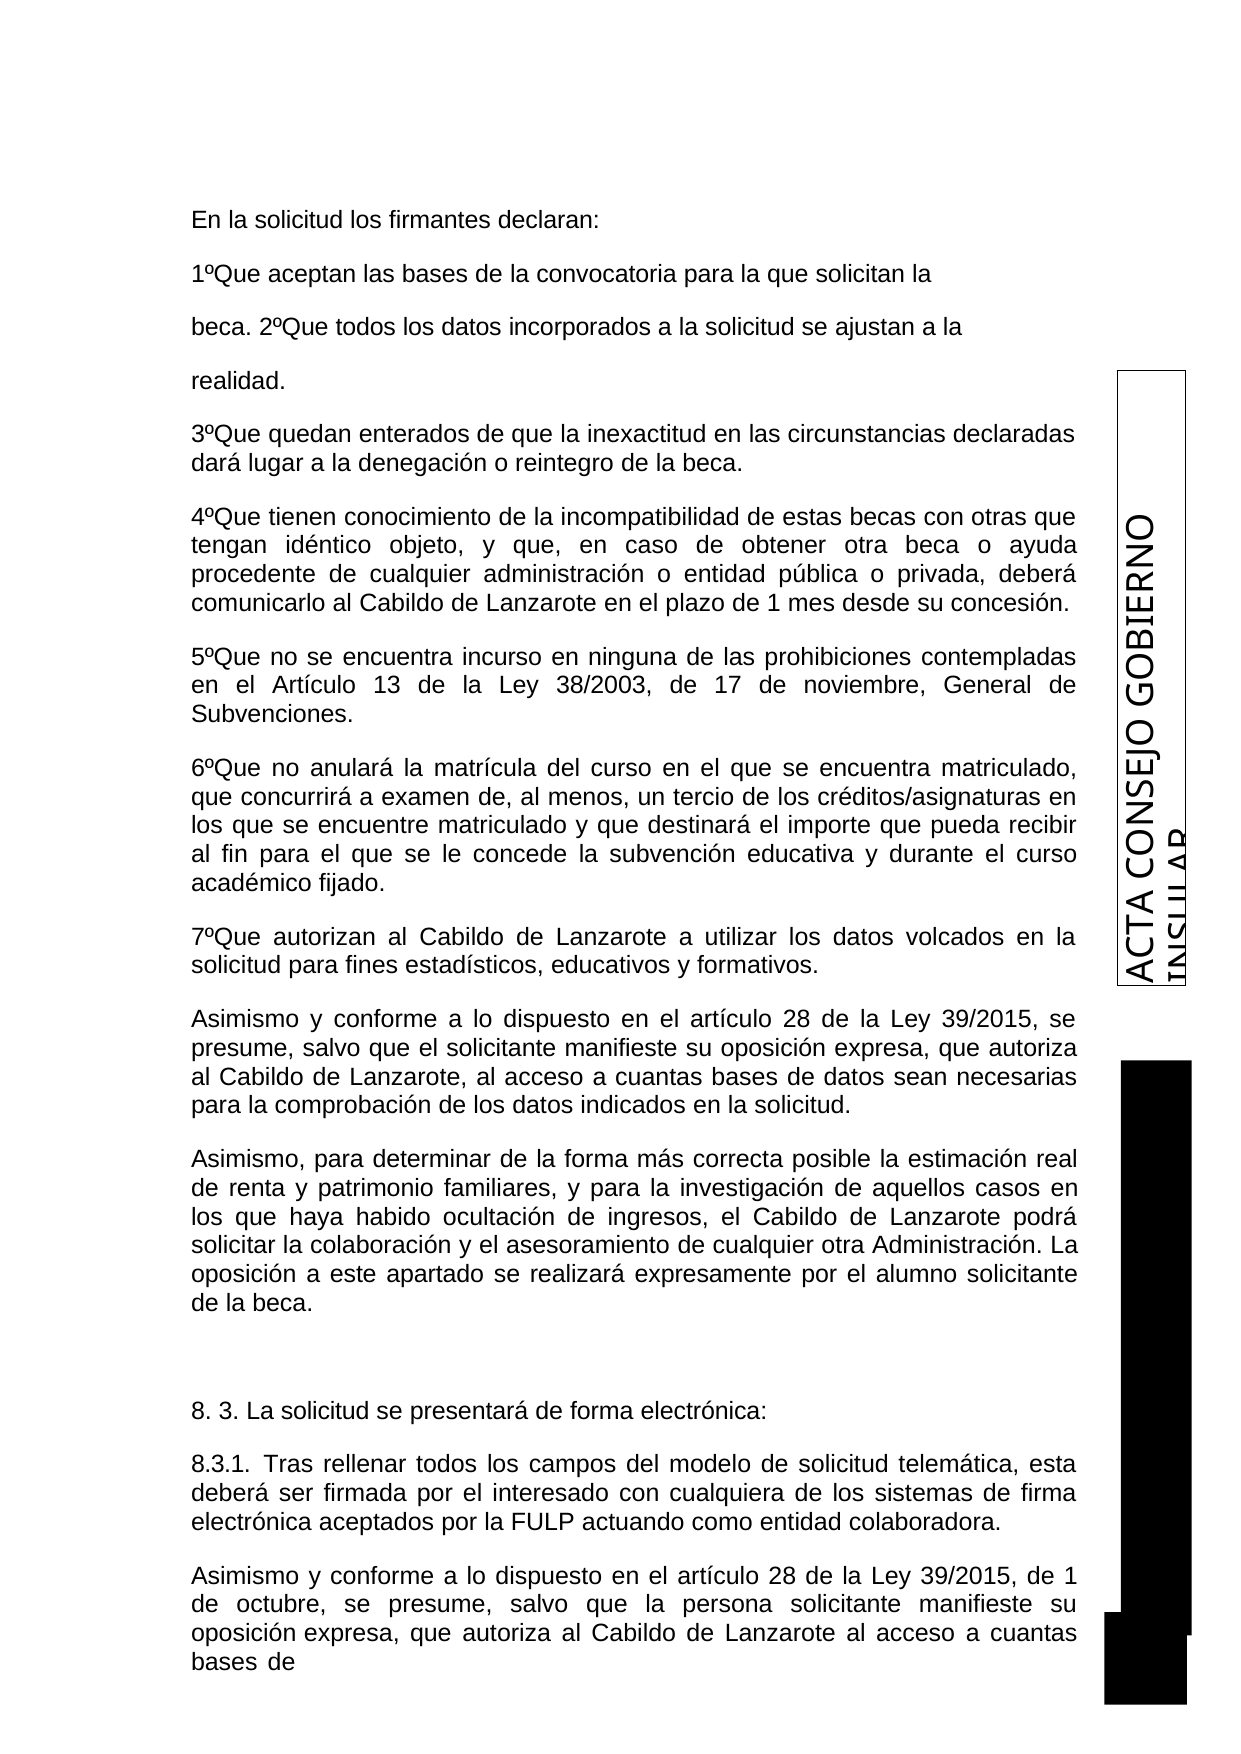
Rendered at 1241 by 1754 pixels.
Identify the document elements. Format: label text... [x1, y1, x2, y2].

text 3ºQue quedan enterados de que la inexactitud en las circunstancias declaradas dará lugar a la denegación o reintegro de la beca. [191, 419, 1090, 477]
text ACTA CONSEJO GOBIERNO INSULAR [1118, 372, 1183, 985]
text 6ºQue no anulará la matrícula del curso en el que se encuentra matriculado, que concurrirá a examen de, al menos, un tercio de los créditos/asignaturas en los que se encuentre matriculado y que destinará el importe que pueda recibir al fin para el que se le concede la subvención educativa y durante el curso académico fijado. [191, 753, 1078, 897]
text Asimismo y conforme a lo dispuesto en el artículo 28 de la Ley 39/2015, se presume, salvo que el solicitante manifieste su oposición expresa, que autoriza al Cabildo de Lanzarote, al acceso a cuantas bases de datos sean necesarias para la comprobación de los datos indicados en la solicitud. [191, 1004, 1078, 1119]
list Tras rellenar todos los campos del modelo de solicitud telemática, esta deberá ser firmada por el interesado con cualquiera de los sistemas de firma electrónica aceptados por la FULP actuando como entidad colaboradora. [191, 1449, 1077, 1536]
text 1ºQue aceptan las bases de la convocatoria para la que solicitan la beca. 2ºQue todos los datos incorporados a la solicitud se ajustan a la realidad. [191, 259, 982, 394]
text 5ºQue no se encuentra incurso en ninguna de las prohibiciones contempladas en el Artículo 13 de la Ley 38/2003, de 17 de noviembre, General de Subvenciones. [191, 642, 1077, 728]
text Asimismo, para determinar de la forma más correcta posible la estimación real de renta y patrimonio familiares, y para la investigación de aquellos casos en los que haya habido ocultación de ingresos, el Cabildo de Lanzarote podrá solicitar la colaboración y el asesoramiento de cualquier otra Administración. La oposición a este apartado se realizará expresamente por el alumno solicitante de la beca. [191, 1144, 1078, 1317]
text 4ºQue tienen conocimiento de la incompatibilidad de estas becas con otras que tengan idéntico objeto, y que, en caso de obtener otra beca o ayuda procedente de cualquier administración o entidad pública o privada, deberá comunicarlo al Cabildo de Lanzarote en el plazo de 1 mes desde su concesión. [191, 502, 1077, 617]
text 8. 3. La solicitud se presentará de forma electrónica: [191, 1396, 1090, 1424]
text En la solicitud los firmantes declaran: [191, 205, 1090, 234]
text 7ºQue autorizan al Cabildo de Lanzarote a utilizar los datos volcados en la solicitud para fines estadísticos, educativos y formativos. [191, 922, 1077, 979]
text Asimismo y conforme a lo dispuesto en el artículo 28 de la Ley 39/2015, de 1 de octubre, se presume, salvo que la persona solicitante manifieste su oposición expresa, que autoriza al Cabildo de Lanzarote al acceso a cuantas bases de [191, 1561, 1078, 1676]
